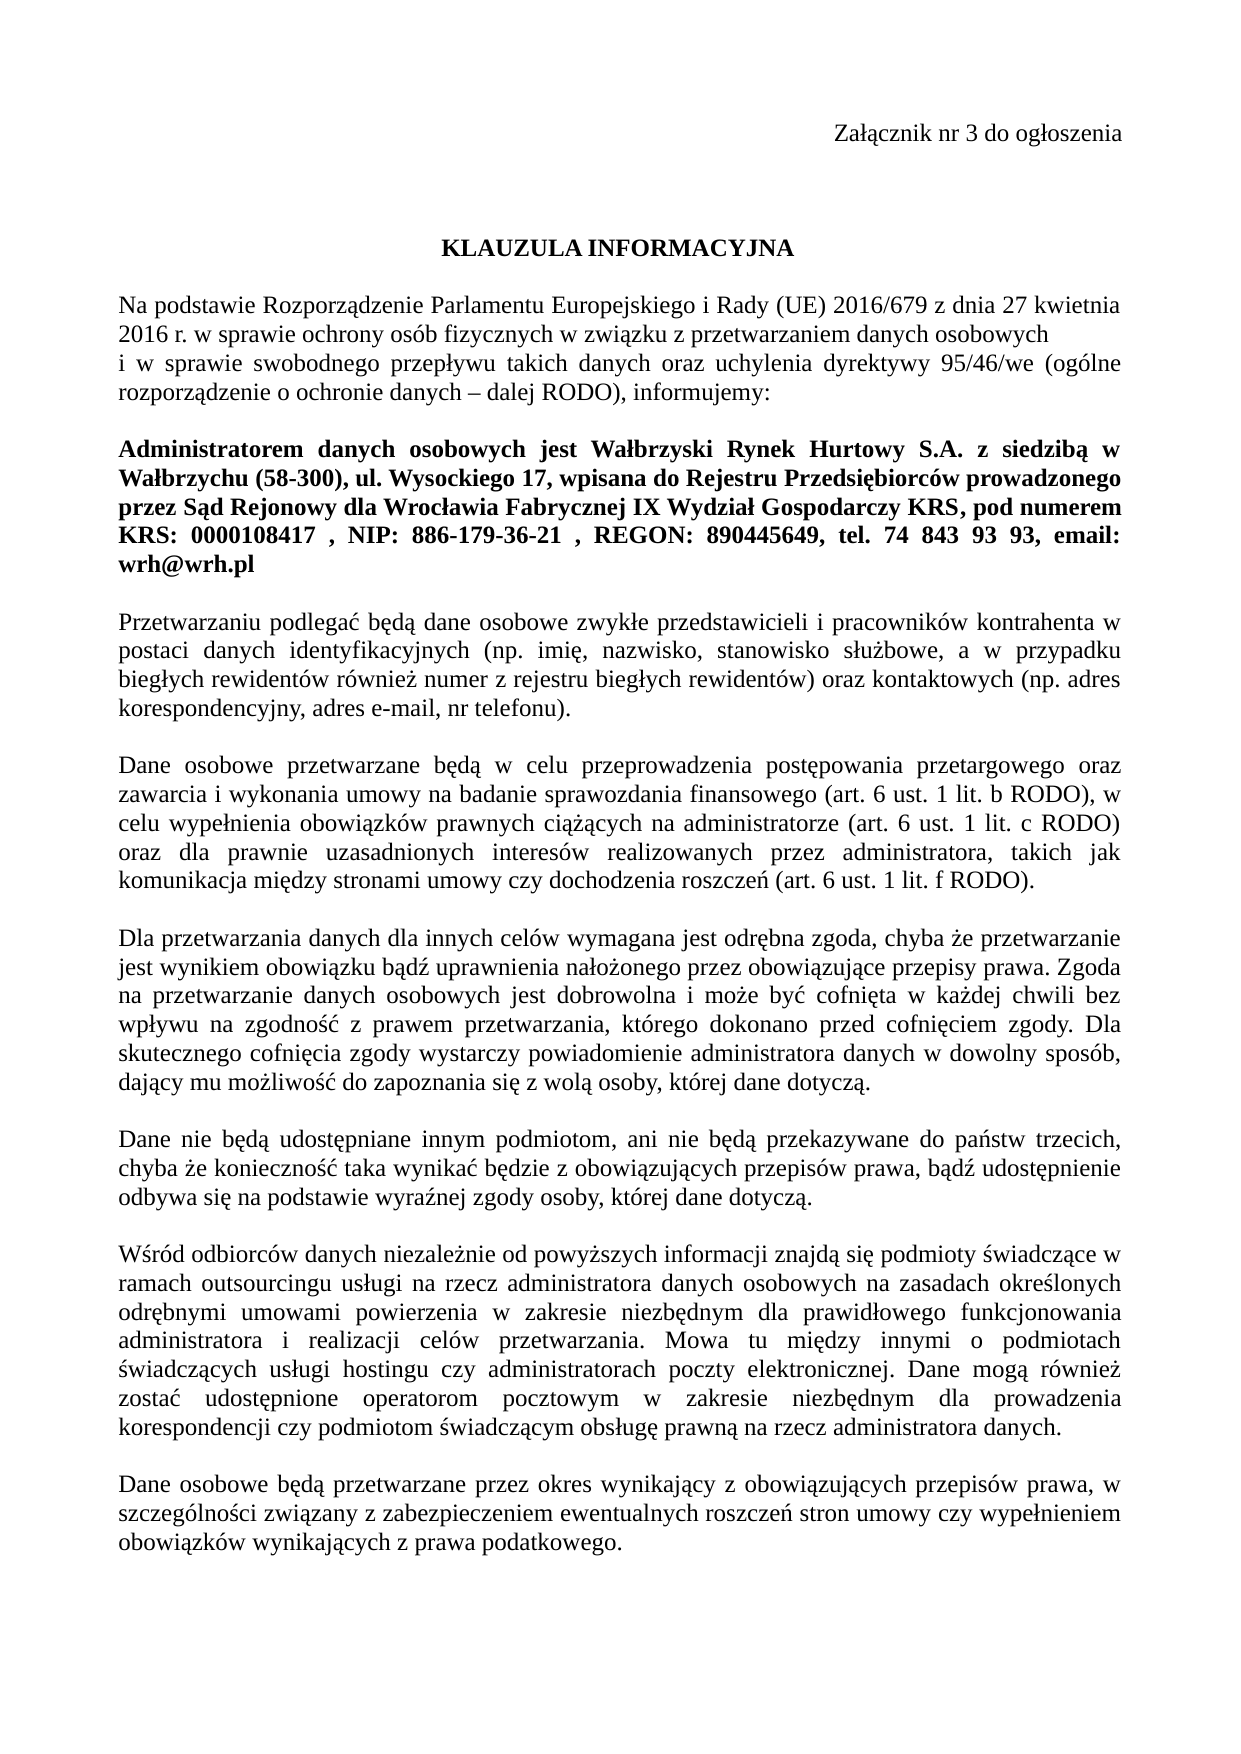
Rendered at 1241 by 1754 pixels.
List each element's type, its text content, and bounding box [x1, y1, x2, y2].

text Dane nie będą udostępniane innym podmiotom, ani nie będą przekazywane do państw trzecich, chyba że konieczność taka wynikać będzie z obowiązujących przepisów prawa, bądź udostępnienie odbywa się na podstawie wyraźnej zgody osoby, której dane dotyczą. [118, 1124, 1122, 1211]
text Załącznik nr 3 do ogłoszenia [118, 118, 1122, 147]
text Przetwarzaniu podlegać będą dane osobowe zwykłe przedstawicieli i pracowników kontrahenta w postaci danych identyfikacyjnych (np. imię, nazwisko, stanowisko służbowe, a w przypadku biegłych rewidentów również numer z rejestru biegłych rewidentów) oraz kontaktowych (np. adres korespondencyjny, adres e-mail, nr telefonu). [118, 607, 1122, 722]
text Na podstawie Rozporządzenie Parlamentu Europejskiego i Rady (UE) 2016/679 z dnia 27 kwietnia 2016 r. w sprawie ochrony osób fizycznych w związku z przetwarzaniem danych osobowych [118, 291, 1122, 348]
text Dane osobowe przetwarzane będą w celu przeprowadzenia postępowania przetargowego oraz zawarcia i wykonania umowy na badanie sprawozdania finansowego (art. 6 ust. 1 lit. b RODO), w celu wypełnienia obowiązków prawnych ciążących na administratorze (art. 6 ust. 1 lit. c RODO) oraz dla prawnie uzasadnionych interesów realizowanych przez administratora, takich jak komunikacja między stronami umowy czy dochodzenia roszczeń (art. 6 ust. 1 lit. f RODO). [118, 751, 1122, 894]
text Dla przetwarzania danych dla innych celów wymagana jest odrębna zgoda, chyba że przetwarzanie jest wynikiem obowiązku bądź uprawnienia nałożonego przez obowiązujące przepisy prawa. Zgoda na przetwarzanie danych osobowych jest dobrowolna i może być cofnięta w każdej chwili bez wpływu na zgodność z prawem przetwarzania, którego dokonano przed cofnięciem zgody. Dla skutecznego cofnięcia zgody wystarczy powiadomienie administratora danych w dowolny sposób, dający mu możliwość do zapoznania się z wolą osoby, której dane dotyczą. [118, 923, 1122, 1096]
text Dane osobowe będą przetwarzane przez okres wynikający z obowiązujących przepisów prawa, w szczególności związany z zabezpieczeniem ewentualnych roszczeń stron umowy czy wypełnieniem obowiązków wynikających z prawa podatkowego. [118, 1469, 1122, 1556]
text KLAUZULA INFORMACYJNA [118, 233, 1122, 262]
text Wśród odbiorców danych niezależnie od powyższych informacji znajdą się podmioty świadczące w ramach outsourcingu usługi na rzecz administratora danych osobowych na zasadach określonych odrębnymi umowami powierzenia w zakresie niezbędnym dla prawidłowego funkcjonowania administratora i realizacji celów przetwarzania. Mowa tu między innymi o podmiotach świadczących usługi hostingu czy administratorach poczty elektronicznej. Dane mogą również zostać udostępnione operatorom pocztowym w zakresie niezbędnym dla prowadzenia korespondencji czy podmiotom świadczącym obsługę prawną na rzecz administratora danych. [118, 1239, 1122, 1441]
text Administratorem danych osobowych jest Wałbrzyski Rynek Hurtowy S.A. z siedzibą w Wałbrzychu (58-300), ul. Wysockiego 17, wpisana do Rejestru Przedsiębiorców prowadzonego przez Sąd Rejonowy dla Wrocławia Fabrycznej IX Wydział Gospodarczy KRS, pod numerem KRS: 0000108417 , NIP: 886-179-36-21 , REGON: 890445649, tel. 74 843 93 93, email: wrh@wrh.pl [118, 434, 1122, 578]
text i w sprawie swobodnego przepływu takich danych oraz uchylenia dyrektywy 95/46/we (ogólne rozporządzenie o ochronie danych – dalej RODO), informujemy: [118, 348, 1122, 406]
